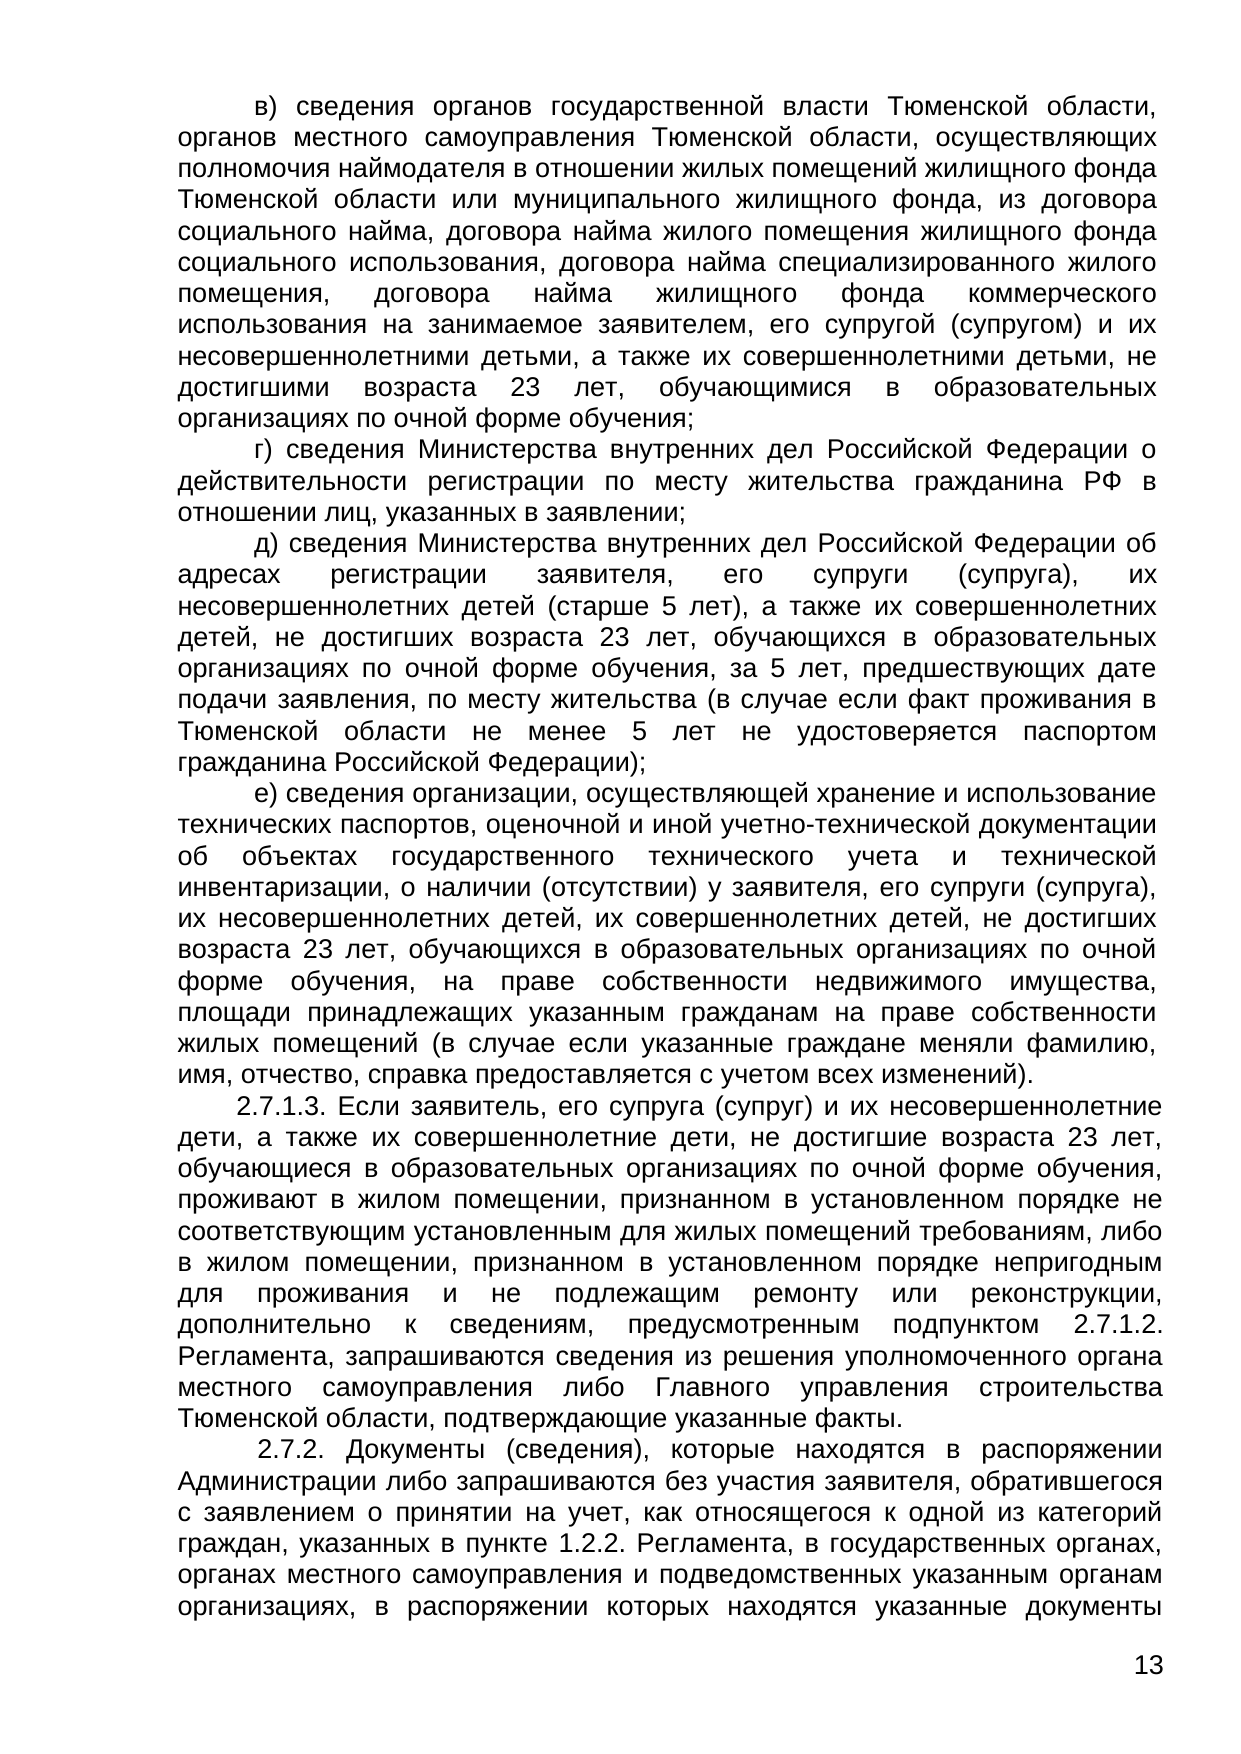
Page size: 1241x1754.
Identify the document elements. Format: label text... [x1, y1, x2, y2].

text в) сведения органов государственной власти Тюменской области, органов местного самоуправления Тюменской области, осуществляющих полномочия наймодателя в отношении жилых помещений жилищного фонда Тюменской области или муниципального жилищного фонда, из договора социального найма, договора найма жилого помещения жилищного фонда социального использования, договора найма специализированного жилого помещения, договора найма жилищного фонда коммерческого использования на занимаемое заявителем, его супругой (супругом) и их несовершеннолетними детьми, а также их совершеннолетними детьми, не достигшими возраста 23 лет, обучающимися в образовательных организациях по очной форме обучения; [177, 90, 1157, 433]
text 2.7.1.3. Если заявитель, его супруга (супруг) и их несовершеннолетние дети, а также их совершеннолетние дети, не достигшие возраста 23 лет, обучающиеся в образовательных организациях по очной форме обучения, проживают в жилом помещении, признанном в установленном порядке не соответствующим установленным для жилых помещений требованиям, либо в жилом помещении, признанном в установленном порядке непригодным для проживания и не подлежащим ремонту или реконструкции, дополнительно к сведениям, предусмотренным подпунктом 2.7.1.2. Регламента, запрашиваются сведения из решения уполномоченного органа местного самоуправления либо Главного управления строительства Тюменской области, подтверждающие указанные факты. [177, 1090, 1163, 1433]
text г) сведения Министерства внутренних дел Российской Федерации о действительности регистрации по месту жительства гражданина РФ в отношении лиц, указанных в заявлении; [177, 433, 1157, 527]
text 2.7.2. Документы (сведения), которые находятся в распоряжении Администрации либо запрашиваются без участия заявителя, обратившегося с заявлением о принятии на учет, как относящегося к одной из категорий граждан, указанных в пункте 1.2.2. Регламента, в государственных органах, органах местного самоуправления и подведомственных указанным органам организациях, в распоряжении которых находятся указанные документы [177, 1433, 1163, 1621]
text е) сведения организации, осуществляющей хранение и использование технических паспортов, оценочной и иной учетно-технической документации об объектах государственного технического учета и технической инвентаризации, о наличии (отсутствии) у заявителя, его супруги (супруга), их несовершеннолетних детей, их совершеннолетних детей, не достигших возраста 23 лет, обучающихся в образовательных организациях по очной форме обучения, на праве собственности недвижимого имущества, площади принадлежащих указанным гражданам на праве собственности жилых помещений (в случае если указанные граждане меняли фамилию, имя, отчество, справка предоставляется с учетом всех изменений). [177, 777, 1157, 1090]
text д) сведения Министерства внутренних дел Российской Федерации об адресах регистрации заявителя, его супруги (супруга), их несовершеннолетних детей (старше 5 лет), а также их совершеннолетних детей, не достигших возраста 23 лет, обучающихся в образовательных организациях по очной форме обучения, за 5 лет, предшествующих дате подачи заявления, по месту жительства (в случае если факт проживания в Тюменской области не менее 5 лет не удостоверяется паспортом гражданина Российской Федерации); [177, 527, 1157, 777]
